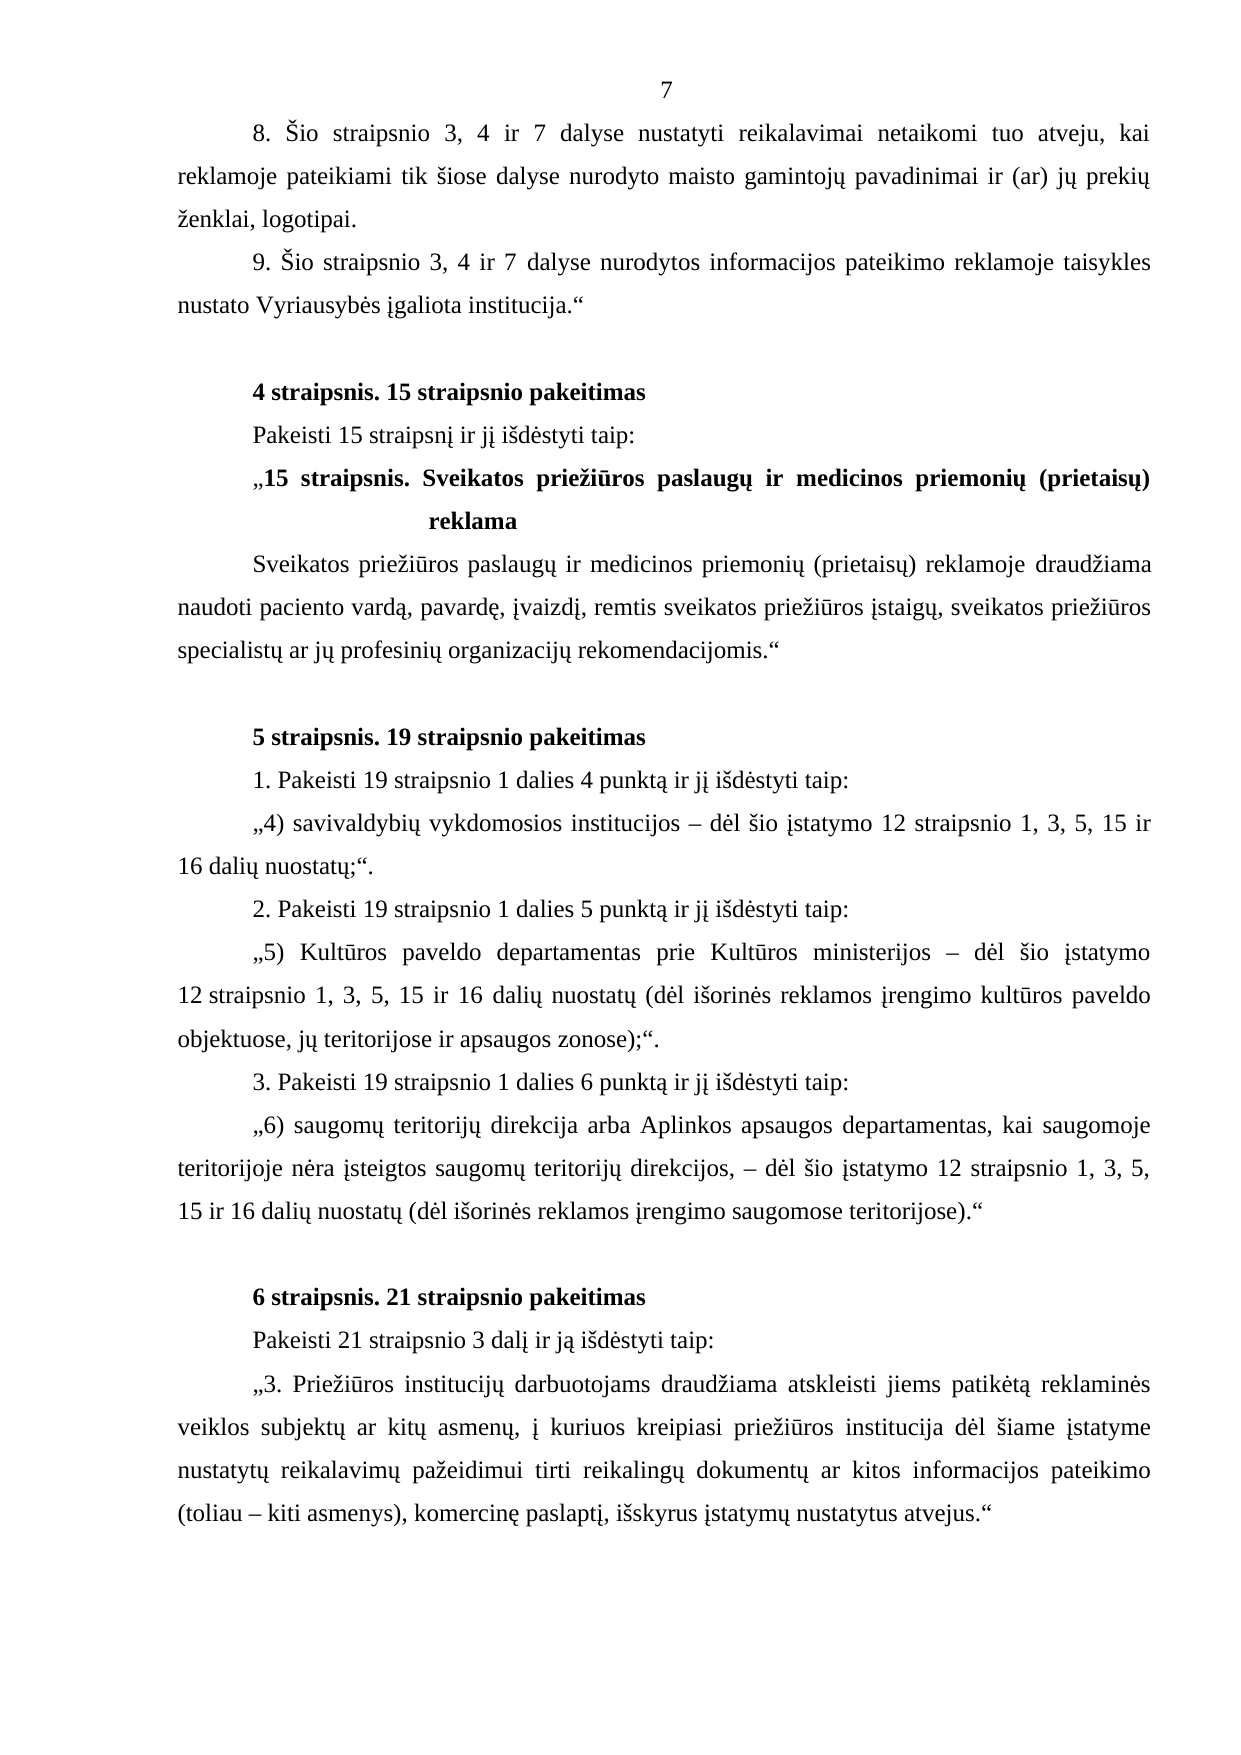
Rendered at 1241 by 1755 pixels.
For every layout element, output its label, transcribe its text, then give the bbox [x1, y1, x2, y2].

text 6 straipsnis. 21 straipsnio pakeitimas [177, 1282, 1152, 1311]
text Pakeisti 15 straipsnį ir jį išdėstyti taip: [177, 420, 1152, 449]
text 4 straipsnis. 15 straipsnio pakeitimas [177, 377, 1152, 406]
text 3. Pakeisti 19 straipsnio 1 dalies 6 punktą ir jį išdėstyti taip: [177, 1067, 1152, 1096]
text „5) Kultūros paveldo departamentas prie Kultūros ministerijos – dėl šio įstatymo 12 straipsnio 1, 3, 5, 15 ir 16 dalių nuostatų (dėl išorinės reklamos įrengimo kultūros paveldo objektuose, jų teritorijose ir apsaugos zonose);“. [177, 937, 1152, 1052]
text „3. Priežiūros institucijų darbuotojams draudžiama atskleisti jiems patikėtą reklaminės veiklos subjektų ar kitų asmenų, į kuriuos kreipiasi priežiūros institucija dėl šiame įstatyme nustatytų reikalavimų pažeidimui tirti reikalingų dokumentų ar kitos informacijos pateikimo (toliau – kiti asmenys), komercinę paslaptį, išskyrus įstatymų nustatytus atvejus.“ [177, 1369, 1152, 1527]
text 1. Pakeisti 19 straipsnio 1 dalies 4 punktą ir jį išdėstyti taip: [177, 765, 1152, 794]
text „15 straipsnis. Sveikatos priežiūros paslaugų ir medicinos priemonių (prietaisų) reklama [252, 463, 1152, 535]
text 8. Šio straipsnio 3, 4 ir 7 dalyse nustatyti reikalavimai netaikomi tuo atveju, kai reklamoje pateikiami tik šiose dalyse nurodyto maisto gamintojų pavadinimai ir (ar) jų prekių ženklai, logotipai. [177, 118, 1152, 233]
text 9. Šio straipsnio 3, 4 ir 7 dalyse nurodytos informacijos pateikimo reklamoje taisykles nustato Vyriausybės įgaliota institucija.“ [177, 247, 1152, 319]
text 2. Pakeisti 19 straipsnio 1 dalies 5 punktą ir jį išdėstyti taip: [177, 894, 1152, 923]
text „6) saugomų teritorijų direkcija arba Aplinkos apsaugos departamentas, kai saugomoje teritorijoje nėra įsteigtos saugomų teritorijų direkcijos, – dėl šio įstatymo 12 straipsnio 1, 3, 5, 15 ir 16 dalių nuostatų (dėl išorinės reklamos įrengimo saugomose teritorijose).“ [177, 1110, 1152, 1225]
text Pakeisti 21 straipsnio 3 dalį ir ją išdėstyti taip: [177, 1326, 1152, 1354]
text 5 straipsnis. 19 straipsnio pakeitimas [177, 722, 1152, 751]
text Sveikatos priežiūros paslaugų ir medicinos priemonių (prietaisų) reklamoje draudžiama naudoti paciento vardą, pavardę, įvaizdį, remtis sveikatos priežiūros įstaigų, sveikatos priežiūros specialistų ar jų profesinių organizacijų rekomendacijomis.“ [177, 549, 1152, 664]
text „4) savivaldybių vykdomosios institucijos – dėl šio įstatymo 12 straipsnio 1, 3, 5, 15 ir 16 dalių nuostatų;“. [177, 808, 1152, 880]
